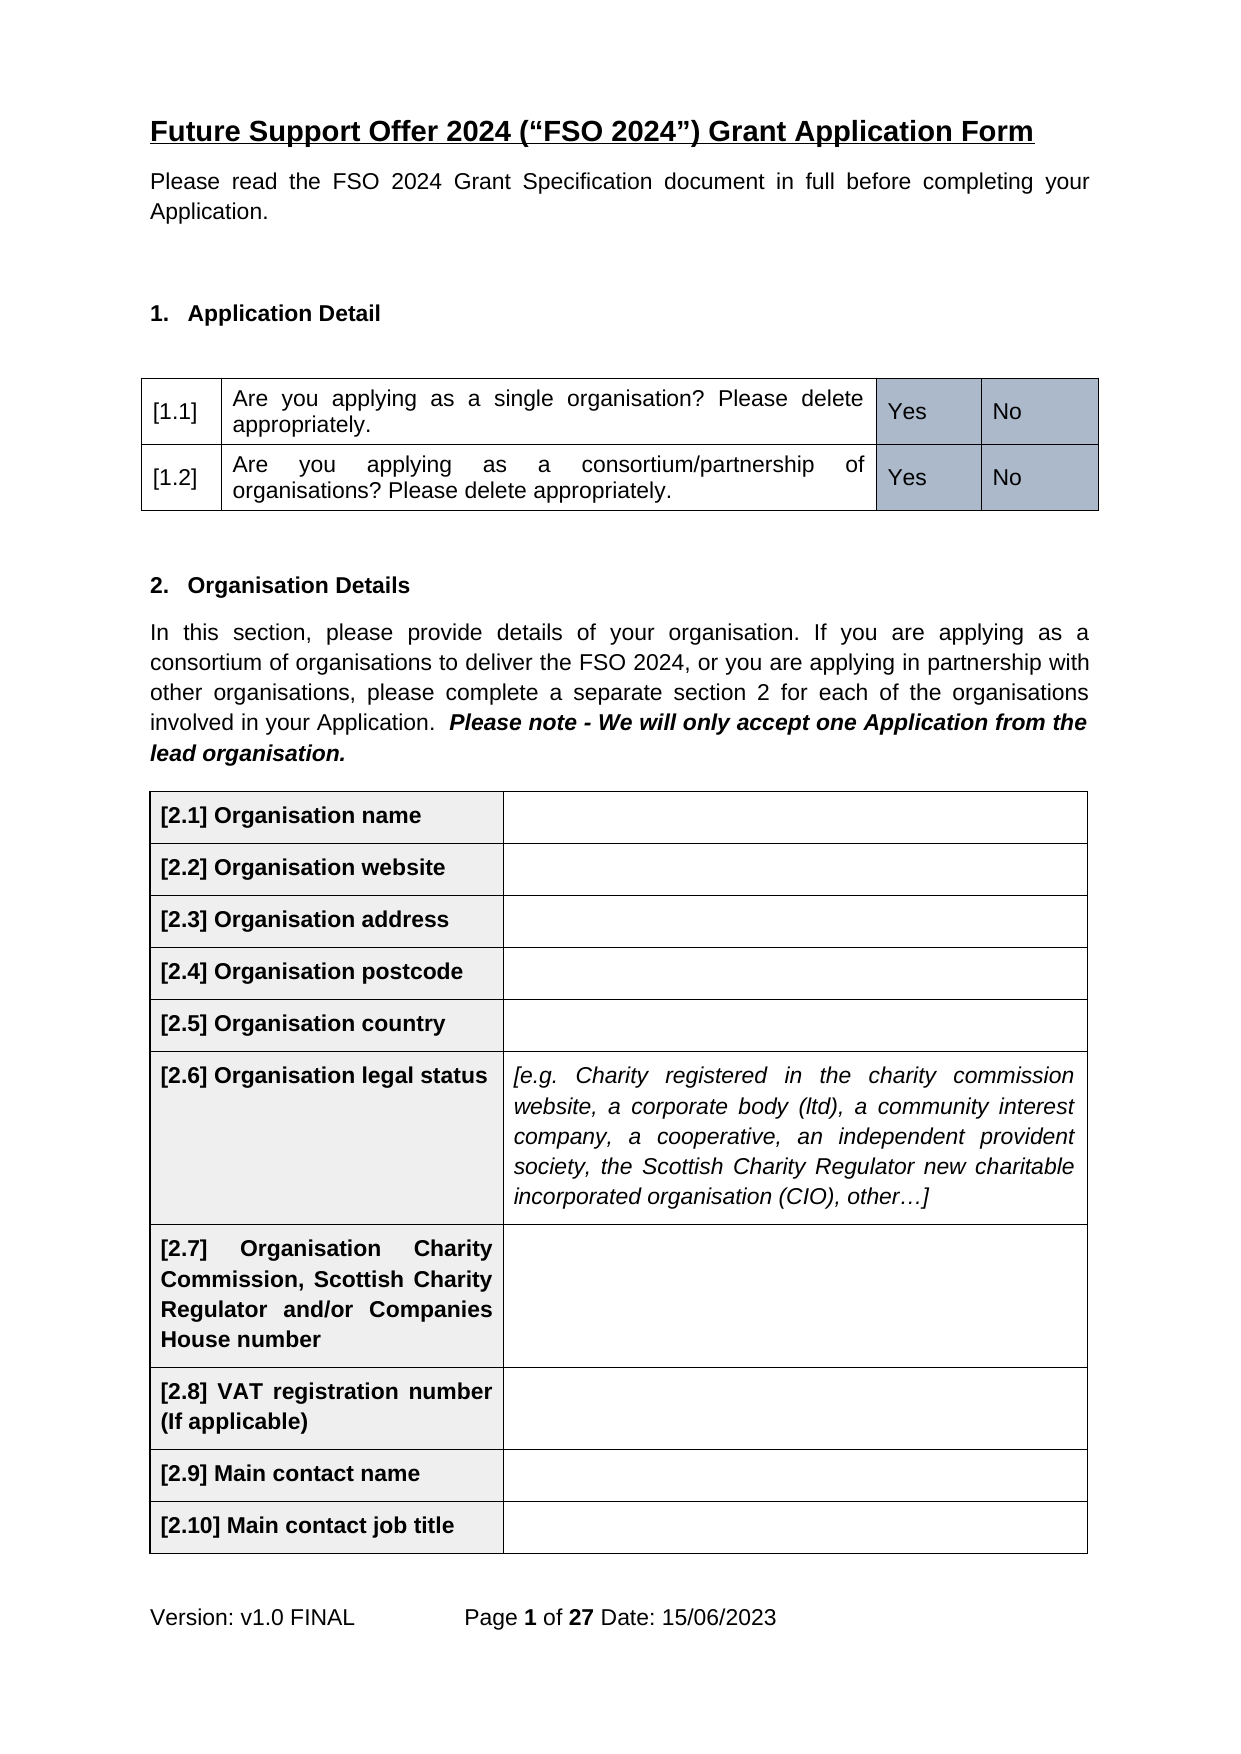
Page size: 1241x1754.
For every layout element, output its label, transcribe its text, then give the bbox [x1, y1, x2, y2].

subtitle Application Detail [150, 300, 1090, 327]
table_cell [504, 1000, 1087, 1051]
table_cell [2.10] Main contact job title [151, 1502, 503, 1553]
table_cell [504, 844, 1087, 895]
text Please read the FSO 2024 Grant Specification document in full before completing your Application. [150, 168, 1090, 224]
table_cell [504, 1368, 1087, 1449]
table_cell [2.4] Organisation postcode [151, 948, 503, 999]
table_cell [504, 1502, 1087, 1553]
table_header Are you applying as a single organisation? Please delete appropriately. [222, 379, 876, 444]
table_cell [504, 1450, 1087, 1501]
table_cell [e.g. Charity registered in the charity commission website, a corporate body (ltd), a community interest company, a cooperative, an independent provident society, the Scottish Charity Regulator new charitable incorporated organisation (CIO), other…] [504, 1052, 1087, 1224]
table_cell [504, 1225, 1087, 1367]
table_header [504, 792, 1087, 843]
table_cell [504, 948, 1087, 999]
table_cell [2.5] Organisation country [151, 1000, 503, 1051]
table_cell [2.3] Organisation address [151, 896, 503, 947]
table_cell Are you applying as a consortium/partnership of organisations? Please delete appropriately. [222, 445, 876, 510]
table_cell [2.6] Organisation legal status [151, 1052, 503, 1224]
table_cell [2.7] Organisation Charity Commission, Scottish Charity Regulator and/or Companies House number [151, 1225, 503, 1367]
table_cell [504, 896, 1087, 947]
table_header No [982, 379, 1098, 444]
table_cell [2.2] Organisation website [151, 844, 503, 895]
table_cell Yes [877, 445, 981, 510]
text In this section, please provide details of your organisation. If you are applying as a consortium of organisations to deliver the FSO 2024, or you are applying in partnership with other organisations, please complete a separate section 2 for each of the organisations involved in your Application. Please note - We will only accept one Application from the lead organisation. [150, 619, 1090, 766]
subtitle Organisation Details [150, 572, 1090, 598]
table_header Yes [877, 379, 981, 444]
title Future Support Offer 2024 (“FSO 2024”) Grant Application Form [150, 113, 1090, 147]
table_cell No [982, 445, 1098, 510]
table_header [1.1] [142, 379, 221, 444]
table_cell [2.8] VAT registration number (If applicable) [151, 1368, 503, 1449]
table_cell [1.2] [142, 445, 221, 510]
table_cell [2.9] Main contact name [151, 1450, 503, 1501]
table_header [2.1] Organisation name [151, 792, 503, 843]
